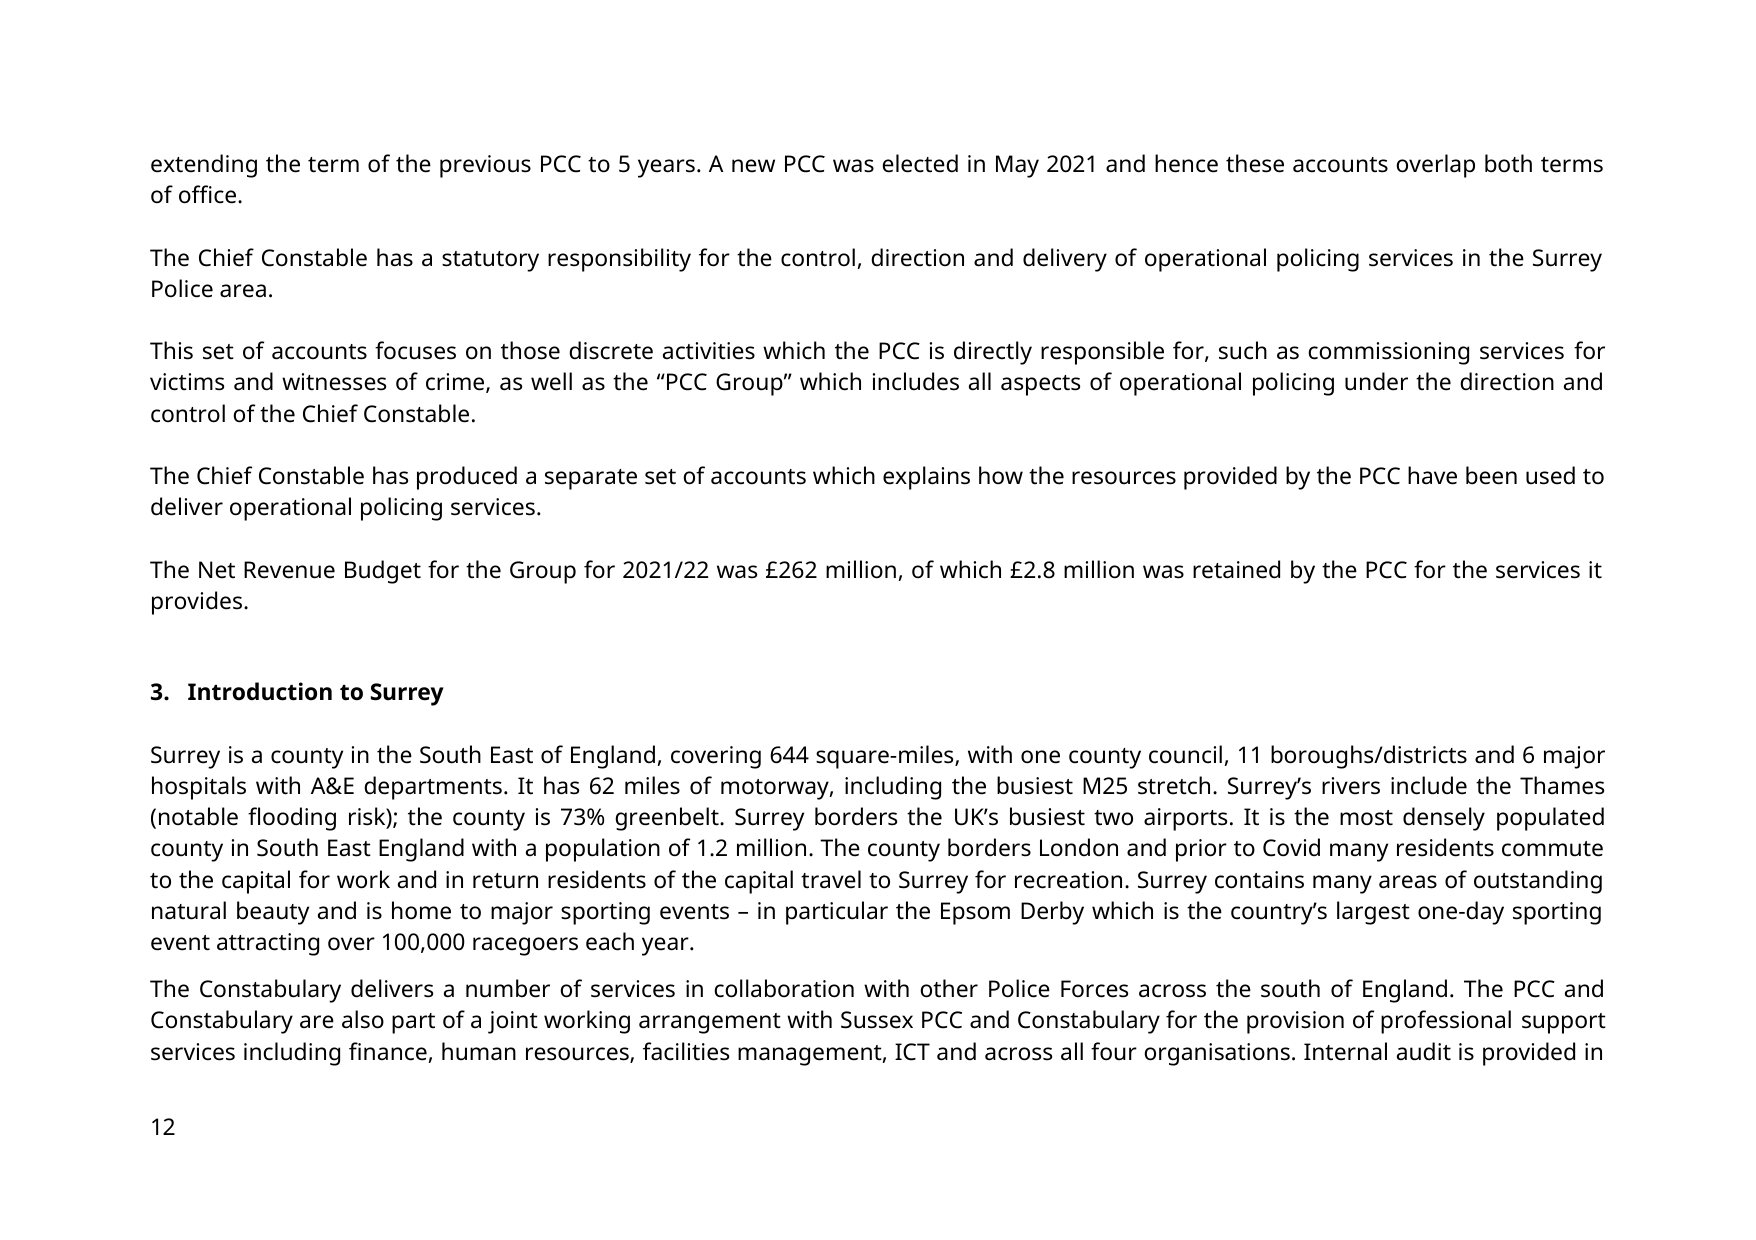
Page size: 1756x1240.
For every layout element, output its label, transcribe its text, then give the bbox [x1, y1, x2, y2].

text Surrey is a county in the South East of England, covering 644 square-miles, with one county council, 11 boroughs/districts and 6 major hospitals with A&E departments. It has 62 miles of motorway, including the busiest M25 stretch. Surrey’s rivers include the Thames (notable flooding risk); the county is 73% greenbelt. Surrey borders the UK’s busiest two airports. It is the most densely populated county in South East England with a population of 1.2 million. The county borders London and prior to Covid many residents commute to the capital for work and in return residents of the capital travel to Surrey for recreation. Surrey contains many areas of outstanding natural beauty and is home to major sporting events – in particular the Epsom Derby which is the country’s largest one-day sporting event attracting over 100,000 racegoers each year. [150, 739, 1606, 957]
text The Net Revenue Budget for the Group for 2021/22 was £262 million, of which £2.8 million was retained by the PCC for the services it provides. [150, 554, 1605, 616]
text This set of accounts focuses on those discrete activities which the PCC is directly responsible for, such as commissioning services for victims and witnesses of crime, as well as the “PCC Group” which includes all aspects of operational policing under the direction and control of the Chief Constable. [150, 335, 1605, 429]
text The Chief Constable has a statutory responsibility for the control, direction and delivery of operational policing services in the Surrey Police area. [150, 241, 1605, 304]
text The Constabulary delivers a number of services in collaboration with other Police Forces across the south of England. The PCC and Constabulary are also part of a joint working arrangement with Sussex PCC and Constabulary for the provision of professional support services including finance, human resources, facilities management, ICT and across all four organisations. Internal audit is provided in [150, 973, 1606, 1067]
text The Chief Constable has produced a separate set of accounts which explains how the resources provided by the PCC have been used to deliver operational policing services. [150, 460, 1606, 523]
subtitle Introduction to Surrey [150, 676, 1618, 707]
text extending the term of the previous PCC to 5 years. A new PCC was elected in May 2021 and hence these accounts overlap both terms of office. [150, 148, 1606, 211]
